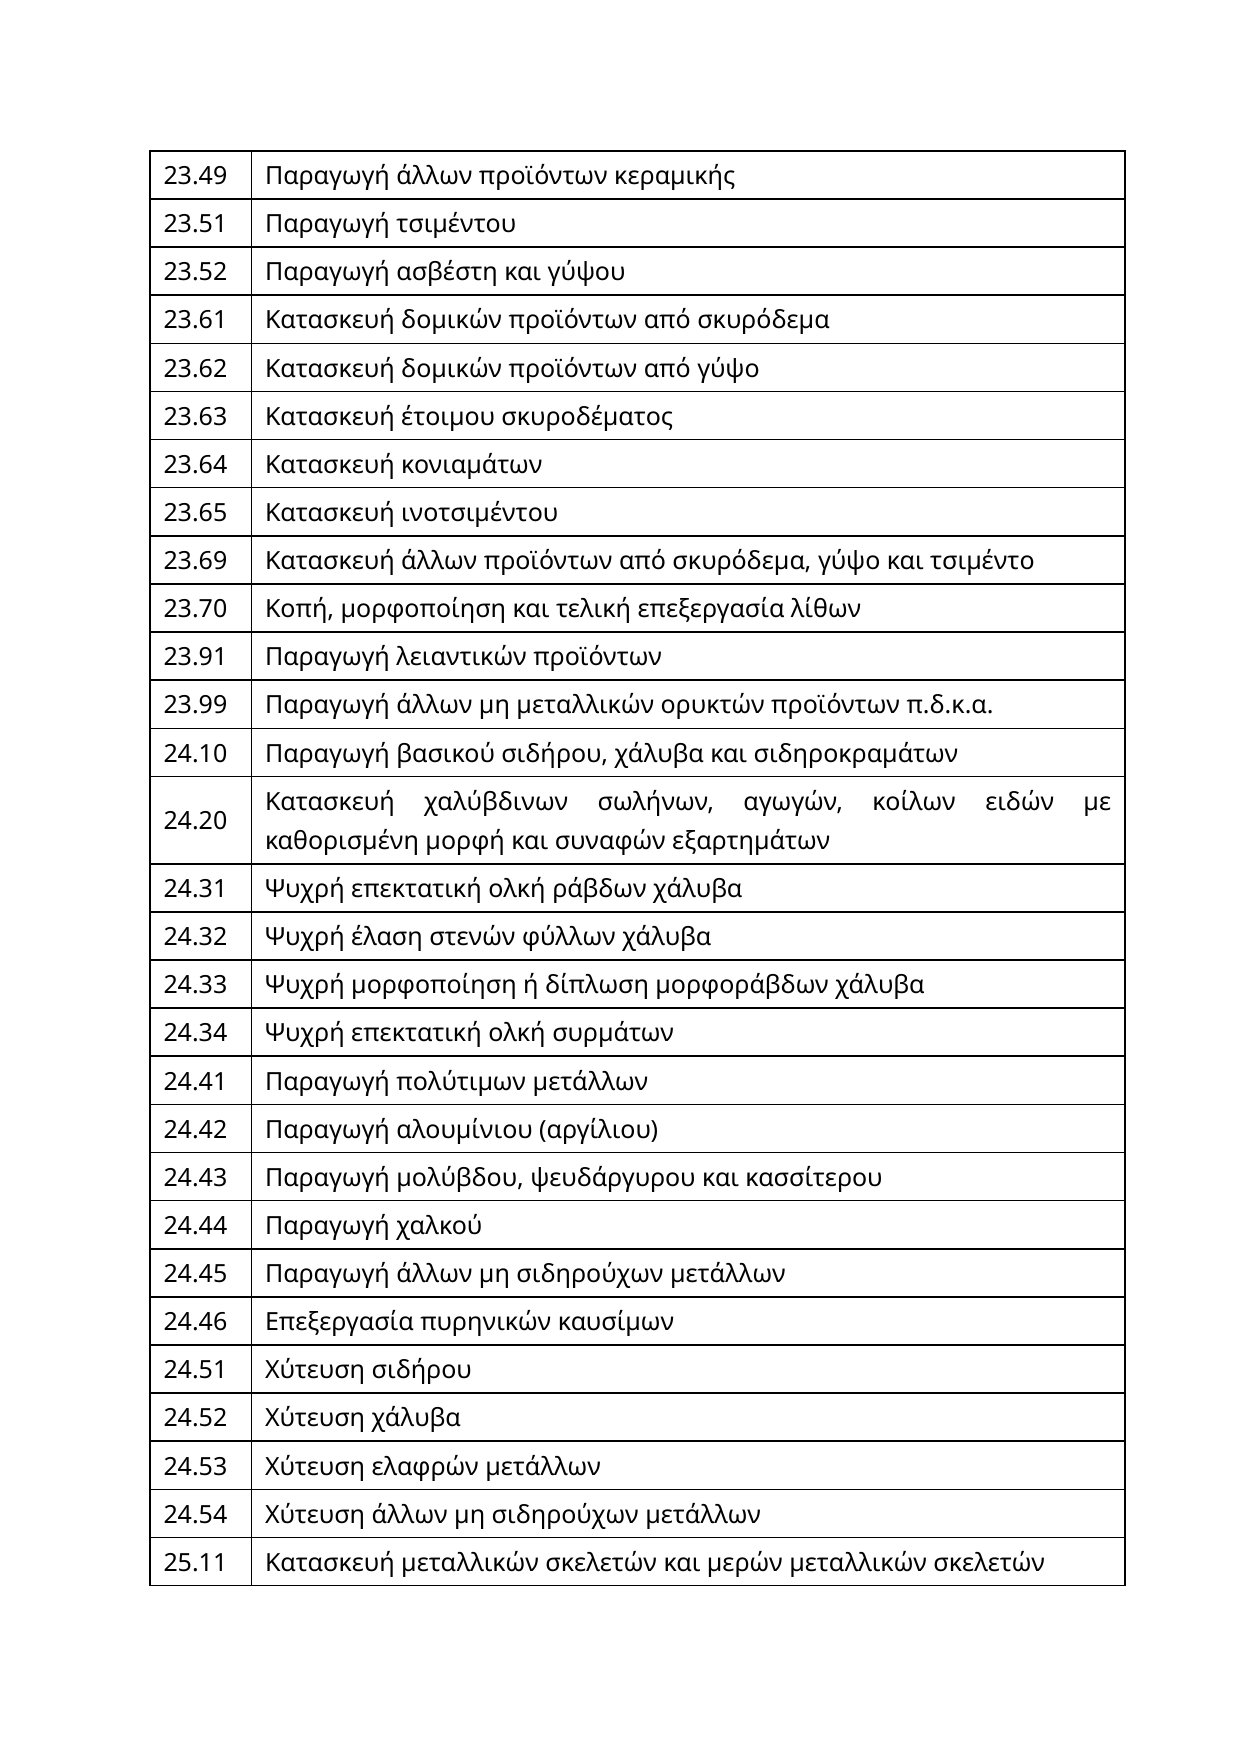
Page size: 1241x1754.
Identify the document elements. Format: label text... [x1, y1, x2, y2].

table_cell Κατασκευή δομικών προϊόντων από γύψο [252, 344, 1124, 391]
table_cell Παραγωγή πολύτιμων μετάλλων [252, 1057, 1124, 1103]
table_cell Παραγωγή άλλων μη σιδηρούχων μετάλλων [252, 1250, 1124, 1296]
table_cell 24.46 [151, 1298, 251, 1344]
table_cell 24.45 [151, 1250, 251, 1296]
table_cell 24.54 [151, 1490, 251, 1537]
table_cell 23.49 [151, 152, 251, 198]
table_cell 25.11 [151, 1538, 251, 1585]
table_cell Κατασκευή άλλων προϊόντων από σκυρόδεμα, γύψο και τσιμέντο [252, 537, 1124, 583]
table_cell 24.53 [151, 1442, 251, 1488]
table_cell 24.52 [151, 1394, 251, 1440]
table_cell 24.32 [151, 913, 251, 959]
table_cell 23.63 [151, 392, 251, 439]
table_cell Παραγωγή μολύβδου, ψευδάργυρου και κασσίτερου [252, 1153, 1124, 1200]
table_cell 23.51 [151, 200, 251, 246]
table_cell Παραγωγή λειαντικών προϊόντων [252, 633, 1124, 679]
table_cell 23.52 [151, 248, 251, 294]
table_cell Παραγωγή ασβέστη και γύψου [252, 248, 1124, 294]
table_cell Χύτευση χάλυβα [252, 1394, 1124, 1440]
table_cell Παραγωγή τσιμέντου [252, 200, 1124, 246]
table_cell 23.64 [151, 440, 251, 487]
table_cell 24.42 [151, 1105, 251, 1152]
table_cell 24.44 [151, 1201, 251, 1248]
table_cell Χύτευση άλλων μη σιδηρούχων μετάλλων [252, 1490, 1124, 1537]
table_cell 24.43 [151, 1153, 251, 1200]
table_cell Κατασκευή χαλύβδινων σωλήνων, αγωγών, κοίλων ειδών με καθορισμένη μορφή και συναφών εξαρτημάτων [252, 777, 1124, 863]
table_cell 24.41 [151, 1057, 251, 1103]
table_cell Ψυχρή επεκτατική ολκή συρμάτων [252, 1009, 1124, 1055]
table_cell Κατασκευή ινοτσιμέντου [252, 488, 1124, 535]
table_cell Κατασκευή έτοιμου σκυροδέματος [252, 392, 1124, 439]
table_cell Κατασκευή κονιαμάτων [252, 440, 1124, 487]
table_cell 24.31 [151, 865, 251, 911]
table_cell Ψυχρή έλαση στενών φύλλων χάλυβα [252, 913, 1124, 959]
table_cell Παραγωγή αλουμίνιου (αργίλιου) [252, 1105, 1124, 1152]
table_cell Επεξεργασία πυρηνικών καυσίμων [252, 1298, 1124, 1344]
table_cell 23.61 [151, 296, 251, 342]
table_cell Χύτευση ελαφρών μετάλλων [252, 1442, 1124, 1488]
table_cell Κοπή, μορφοποίηση και τελική επεξεργασία λίθων [252, 585, 1124, 631]
table_cell 23.69 [151, 537, 251, 583]
table_cell 23.91 [151, 633, 251, 679]
table_cell 23.62 [151, 344, 251, 391]
table_cell Χύτευση σιδήρου [252, 1346, 1124, 1392]
table_cell Ψυχρή μορφοποίηση ή δίπλωση μορφοράβδων χάλυβα [252, 961, 1124, 1007]
table_cell 23.99 [151, 681, 251, 727]
table_cell Κατασκευή δομικών προϊόντων από σκυρόδεμα [252, 296, 1124, 342]
table_cell 24.20 [151, 777, 251, 863]
table_cell 23.65 [151, 488, 251, 535]
table_cell 23.70 [151, 585, 251, 631]
table_cell Παραγωγή άλλων προϊόντων κεραμικής [252, 152, 1124, 198]
table_cell 24.33 [151, 961, 251, 1007]
table_cell Παραγωγή άλλων μη μεταλλικών ορυκτών προϊόντων π.δ.κ.α. [252, 681, 1124, 727]
table_cell Παραγωγή χαλκού [252, 1201, 1124, 1248]
table_cell 24.34 [151, 1009, 251, 1055]
table_cell Ψυχρή επεκτατική ολκή ράβδων χάλυβα [252, 865, 1124, 911]
table_cell Κατασκευή μεταλλικών σκελετών και μερών μεταλλικών σκελετών [252, 1538, 1124, 1585]
table_cell Παραγωγή βασικού σιδήρου, χάλυβα και σιδηροκραμάτων [252, 729, 1124, 776]
table_cell 24.10 [151, 729, 251, 776]
table_cell 24.51 [151, 1346, 251, 1392]
